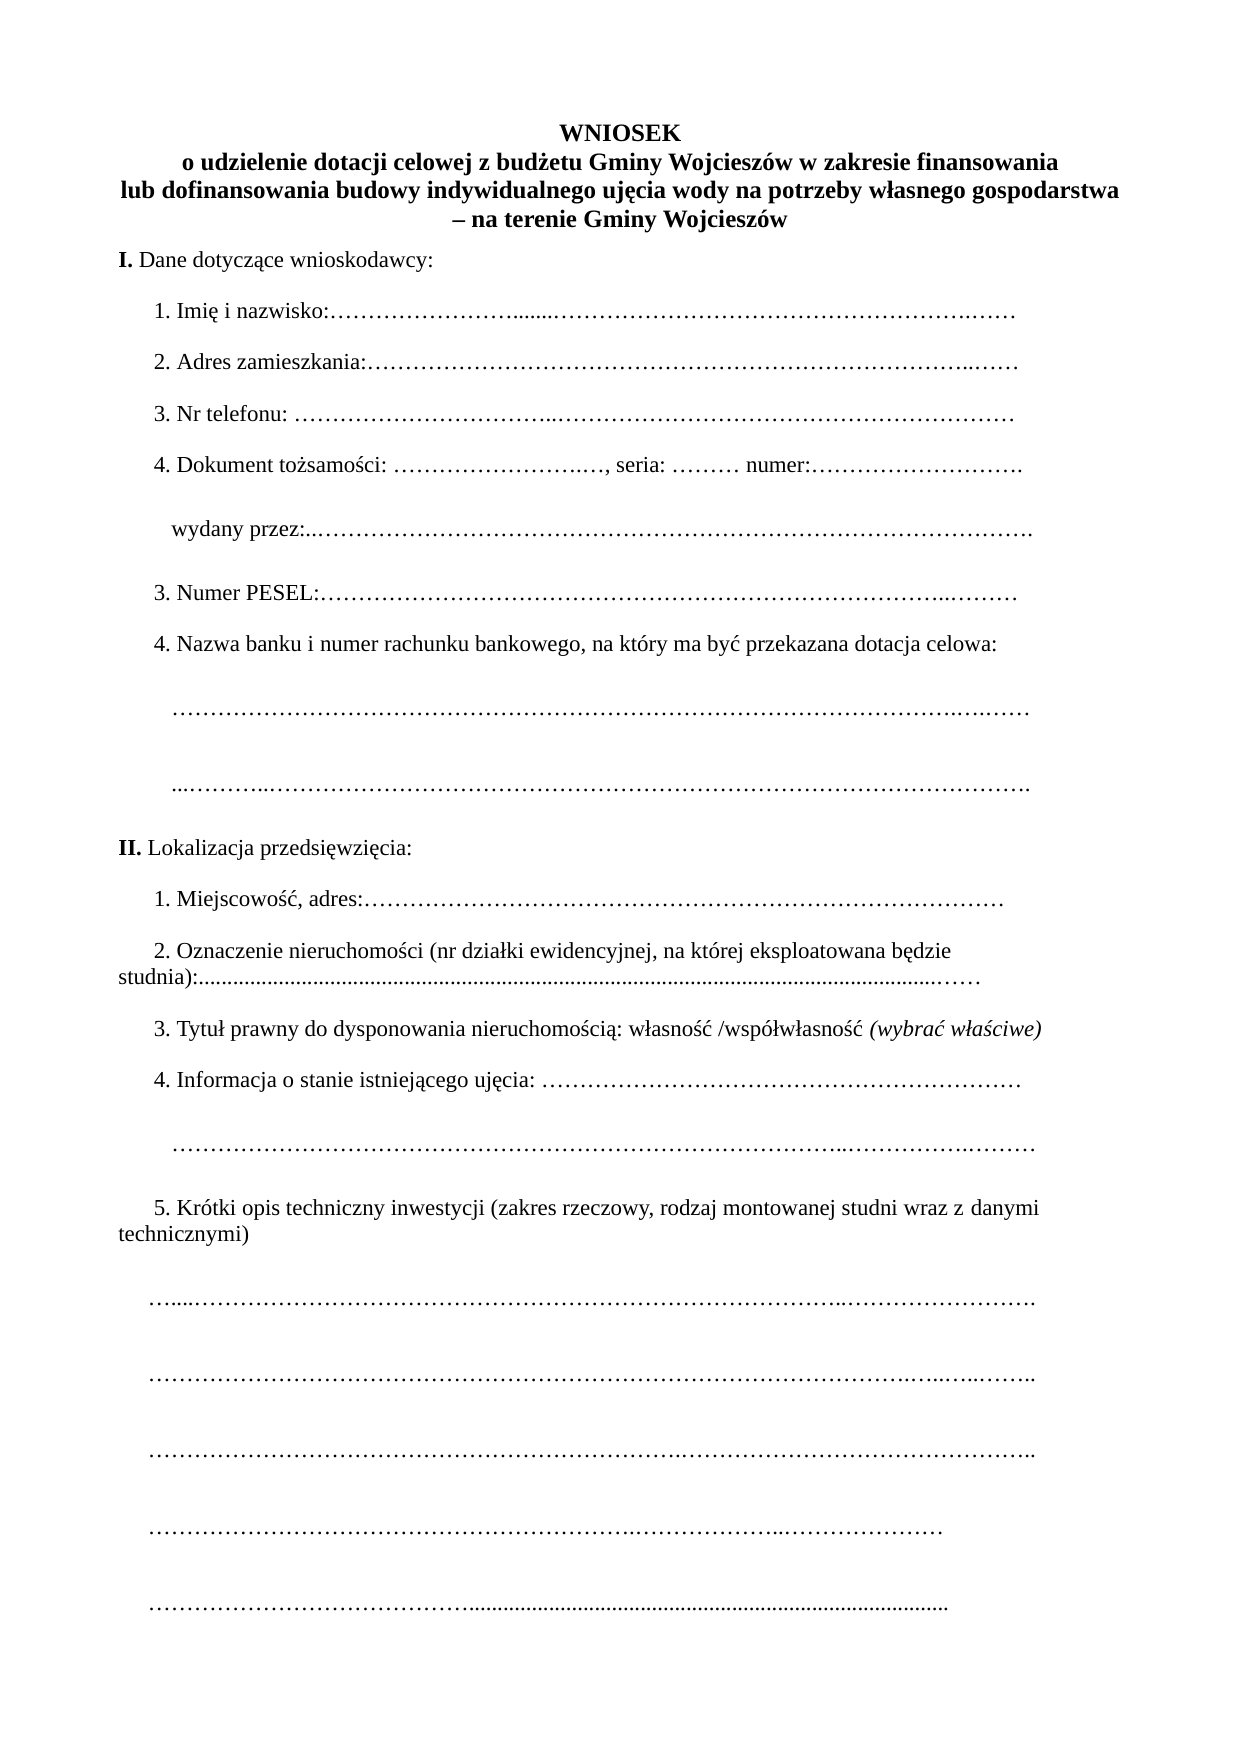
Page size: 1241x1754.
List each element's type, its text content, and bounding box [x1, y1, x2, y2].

text 4. Dokument tożsamości: …………………….…, seria: ……… numer:………………………. [118, 451, 1122, 477]
text wydany przez:..…………………………………………………………………………………. [148, 515, 1122, 541]
text 3. Numer PESEL:………………………………………………………………………..……… [118, 579, 1122, 605]
text …………………………………………………………….……………………………………….. [148, 1437, 1122, 1463]
text 3. Nr telefonu: ……………………………..…………………………………………………… [118, 400, 1122, 426]
text 4. Informacja o stanie istniejącego ujęcia: ……………………………………………………… [118, 1066, 1122, 1092]
text 2. Oznaczenie nieruchomości (nr działki ewidencyjnej, na której eksploatowana będzie studnia):.................................................................................................................................…… [118, 937, 1122, 989]
text 1. Imię i nazwisko:…………………….......……………………………………………….…… [118, 297, 1122, 323]
text ……………………………………………………………………………………….…..…..…….. [148, 1360, 1122, 1387]
text ...………..………………………………………………………………………………………. [148, 770, 1122, 797]
text 2. Adres zamieszkania:……………………………………………………………………..…… [118, 348, 1122, 375]
text WNIOSEK [118, 118, 1122, 147]
text ……………………………………………………………………………..…………….……… [148, 1130, 1122, 1156]
text ……………………………………………………….………………..………………… [148, 1513, 1122, 1539]
text o udzielenie dotacji celowej z budżetu Gminy Wojcieszów w zakresie finansowania [118, 147, 1122, 176]
text 3. Tytuł prawny do dysponowania nieruchomością: własność /współwłasność (wybrać właściwe) [118, 1014, 1122, 1041]
text ………………………………………………………………………………………….….…… [148, 694, 1122, 720]
text 4. Nazwa banku i numer rachunku bankowego, na który ma być przekazana dotacja celowa: [118, 630, 1122, 656]
text 1. Miejscowość, adres:………………………………………………………………………… [118, 886, 1122, 912]
text II. Lokalizacja przedsięwzięcia: [118, 834, 1122, 861]
text …....…………………………………………………………………………..……………………. [148, 1284, 1122, 1310]
text 5. Krótki opis techniczny inwestycji (zakres rzeczowy, rodzaj montowanej studni wraz z danymi technicznymi) [118, 1194, 1122, 1246]
text I. Dane dotyczące wnioskodawcy: [118, 246, 1122, 272]
text lub dofinansowania budowy indywidualnego ujęcia wody na potrzeby własnego gospodarstwa – na terenie Gminy Wojcieszów [118, 176, 1122, 233]
text …………………………………….................................................................................... [148, 1589, 1122, 1616]
